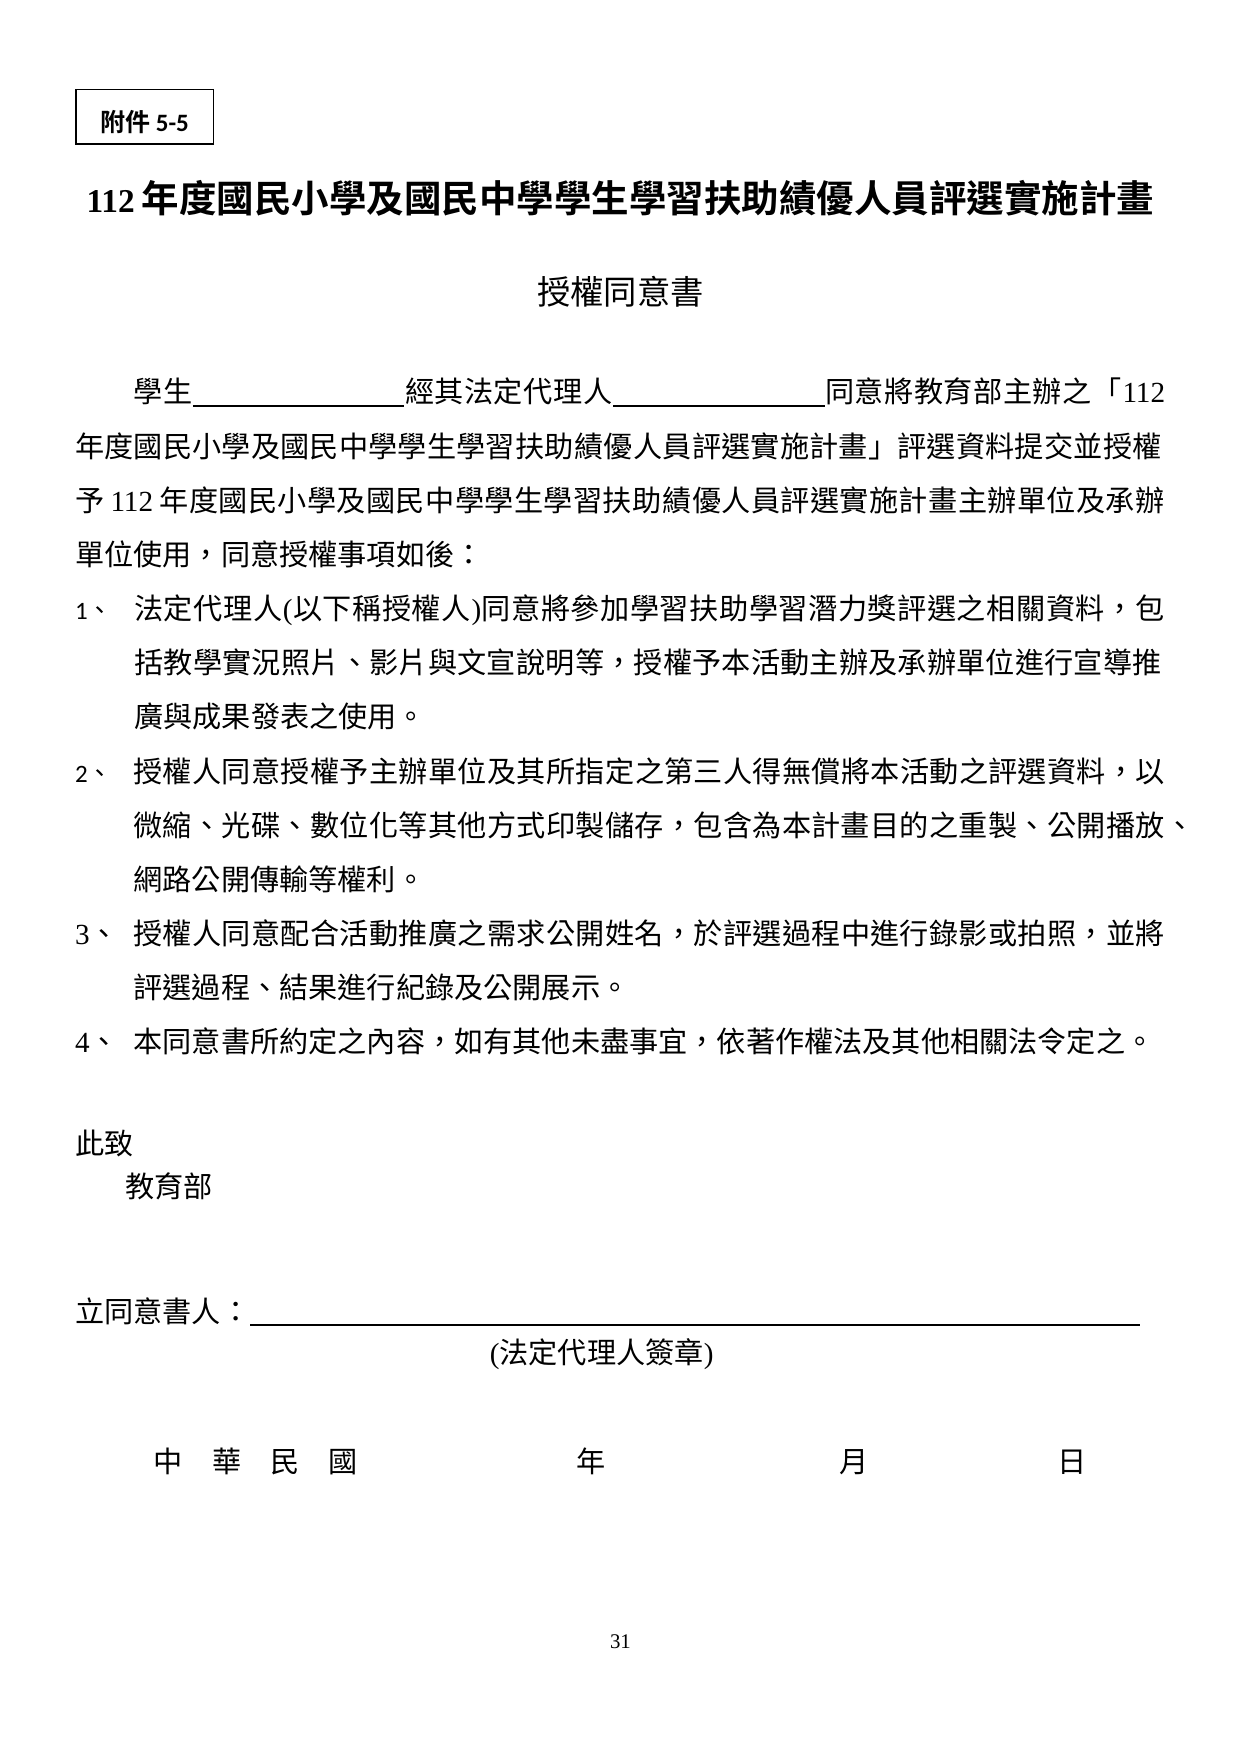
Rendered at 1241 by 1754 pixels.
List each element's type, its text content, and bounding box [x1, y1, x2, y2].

text 附件5-5 [92, 98, 198, 136]
list 授權人同意配合活動推廣之需求公開姓名，於評選過程中進行錄影或拍照，並將評選過程、結果進行紀錄及公開展示。 [75, 901, 1165, 1009]
text 112年度國民小學及國民中學學生學習扶助績優人員評選實施計畫 [75, 176, 1165, 222]
text 附件5-7 [77, 90, 213, 143]
text 授權同意書 [75, 268, 1165, 314]
text 中 華 民 國 年 月 日 [75, 1439, 1165, 1481]
text 教育部 [75, 1164, 1165, 1205]
list 授權人同意授權予主辦單位及其所指定之第三人得無償將本活動之評選資料，以微縮、光碟、數位化等其他方式印製儲存，包含為本計畫目的之重製、公開播放、網路公開傳輸等權利。 [75, 739, 1165, 901]
list 本同意書所約定之內容，如有其他未盡事宜，依著作權法及其他相關法令定之。 [75, 1009, 1165, 1064]
text 立同意書人： (法定代理人簽章) [75, 1289, 1165, 1372]
text 學生 經其法定代理人 同意將教育部主辦之「112年度國民小學及國民中學學生學習扶助績優人員評選實施計畫」評選資料提交並授權予112年度國民小學及國民中學學生學習扶助績優人員評選實施計畫主辦單位及承辦單位使用，同意授權事項如後： [75, 359, 1165, 576]
text 附件5-7 [214, 89, 1165, 130]
text 此致 [75, 1118, 1165, 1164]
list 法定代理人(以下稱授權人)同意將參加學習扶助學習潛力獎評選之相關資料，包括教學實況照片、影片與文宣說明等，授權予本活動主辦及承辦單位進行宣導推廣與成果發表之使用。 [75, 576, 1165, 739]
